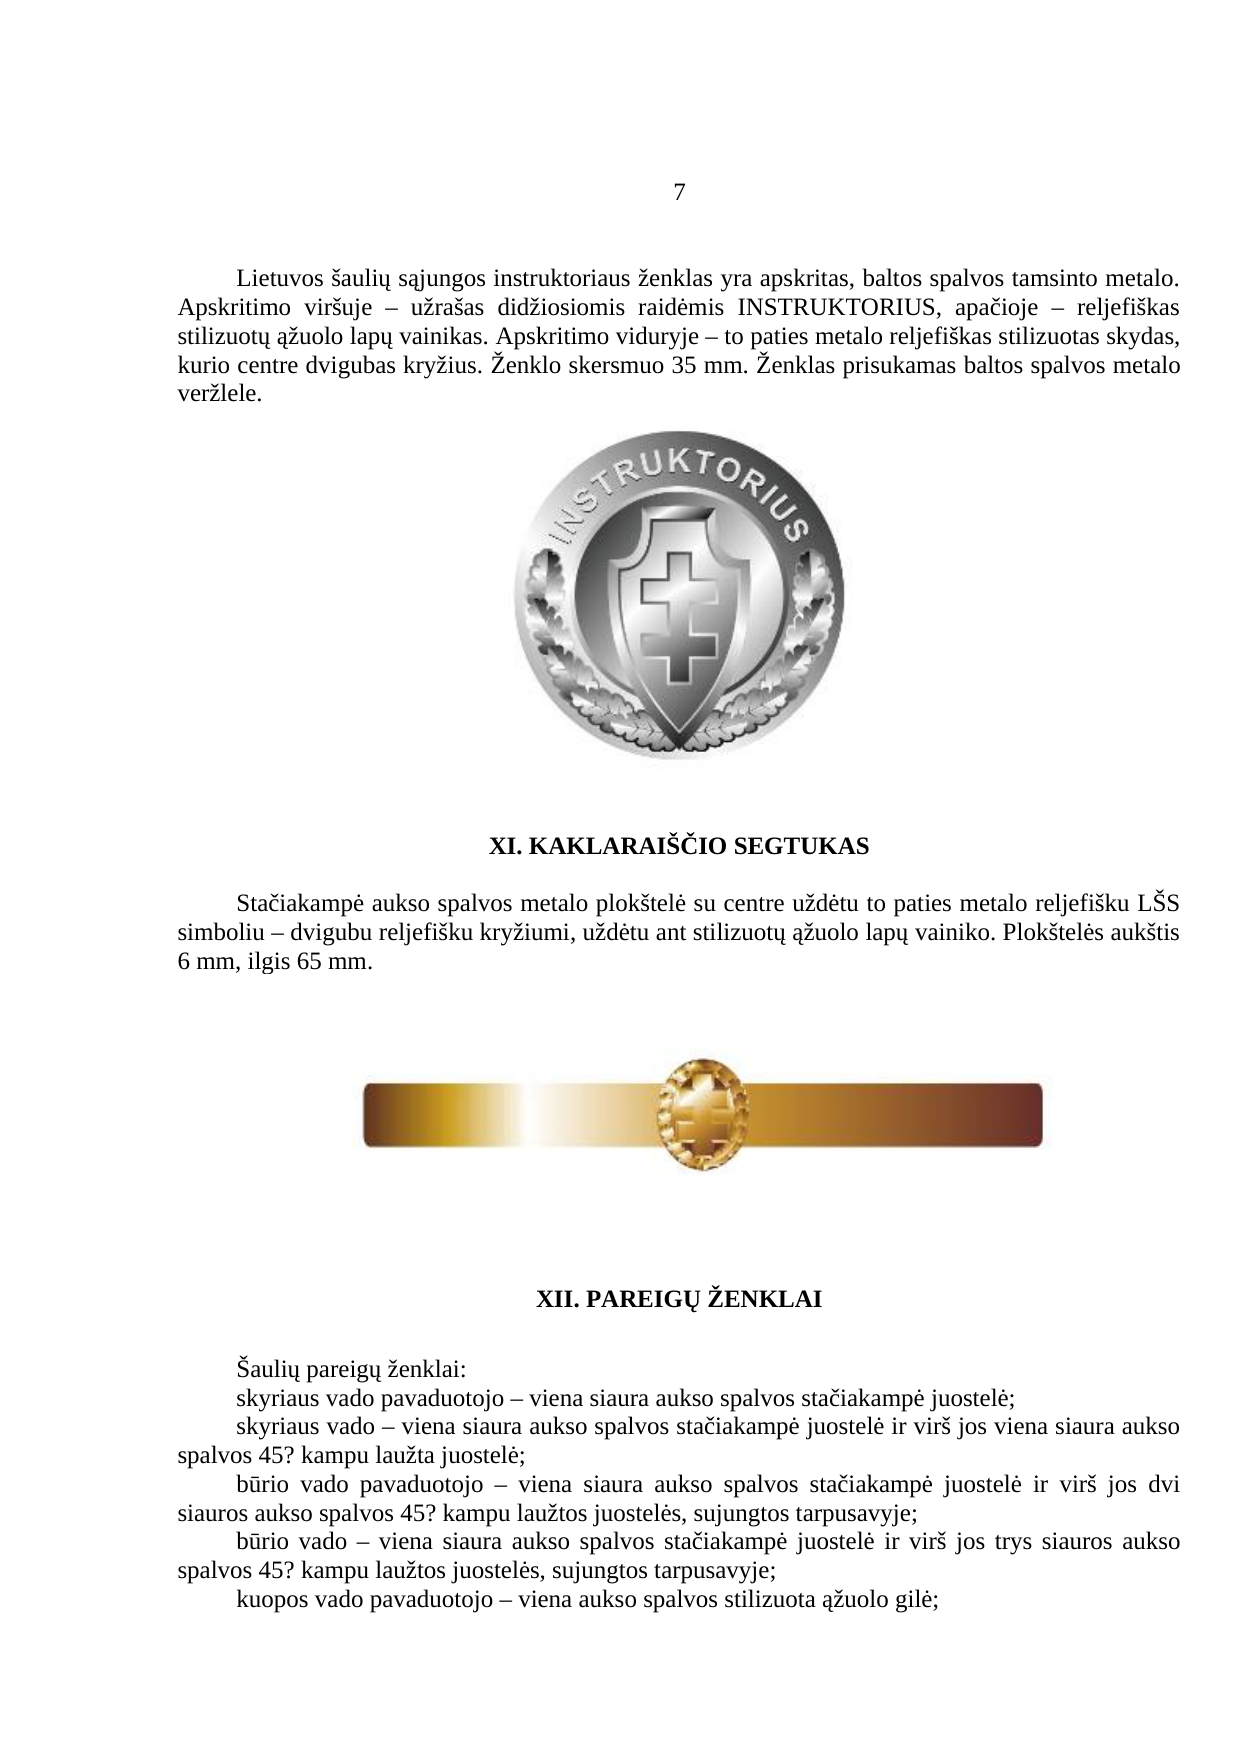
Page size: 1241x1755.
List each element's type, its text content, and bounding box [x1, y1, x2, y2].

text skyriaus vado pavaduotojo – viena siaura aukso spalvos stačiakampė juostelė; [177, 1383, 1181, 1411]
text būrio vado pavaduotojo – viena siaura aukso spalvos stačiakampė juostelė ir virš jos dvi siauros aukso spalvos 45? kampu laužtos juostelės, sujungtos tarpusavyje; [177, 1469, 1181, 1526]
text Lietuvos šaulių sąjungos instruktoriaus ženklas yra apskritas, baltos spalvos tamsinto metalo. Apskritimo viršuje – užrašas didžiosiomis raidėmis INSTRUKTORIUS, apačioje – reljefiškas stilizuotų ąžuolo lapų vainikas. Apskritimo viduryje – to paties metalo reljefiškas stilizuotas skydas, kurio centre dvigubas kryžius. Ženklo skersmuo 35 mm. Ženklas prisukamas baltos spalvos metalo veržlele. [177, 263, 1181, 407]
text Šaulių pareigų ženklai: [177, 1354, 1181, 1383]
text XI. Kaklaraiščio segtukas [177, 831, 1181, 859]
text būrio vado – viena siaura aukso spalvos stačiakampė juostelė ir virš jos trys siauros aukso spalvos 45? kampu laužtos juostelės, sujungtos tarpusavyje; [177, 1526, 1181, 1584]
text XII. pareigų ženklai [177, 1284, 1181, 1313]
text Stačiakampė aukso spalvos metalo plokštelė su centre uždėtu to paties metalo reljefišku LŠS simboliu – dvigubu reljefišku kryžiumi, uždėtu ant stilizuotų ąžuolo lapų vainiko. Plokštelės aukštis 6 mm, ilgis 65 mm. [177, 888, 1181, 974]
text kuopos vado pavaduotojo – viena aukso spalvos stilizuota ąžuolo gilė; [177, 1584, 1181, 1613]
text skyriaus vado – viena siaura aukso spalvos stačiakampė juostelė ir virš jos viena siaura aukso spalvos 45? kampu laužta juostelė; [177, 1411, 1181, 1469]
